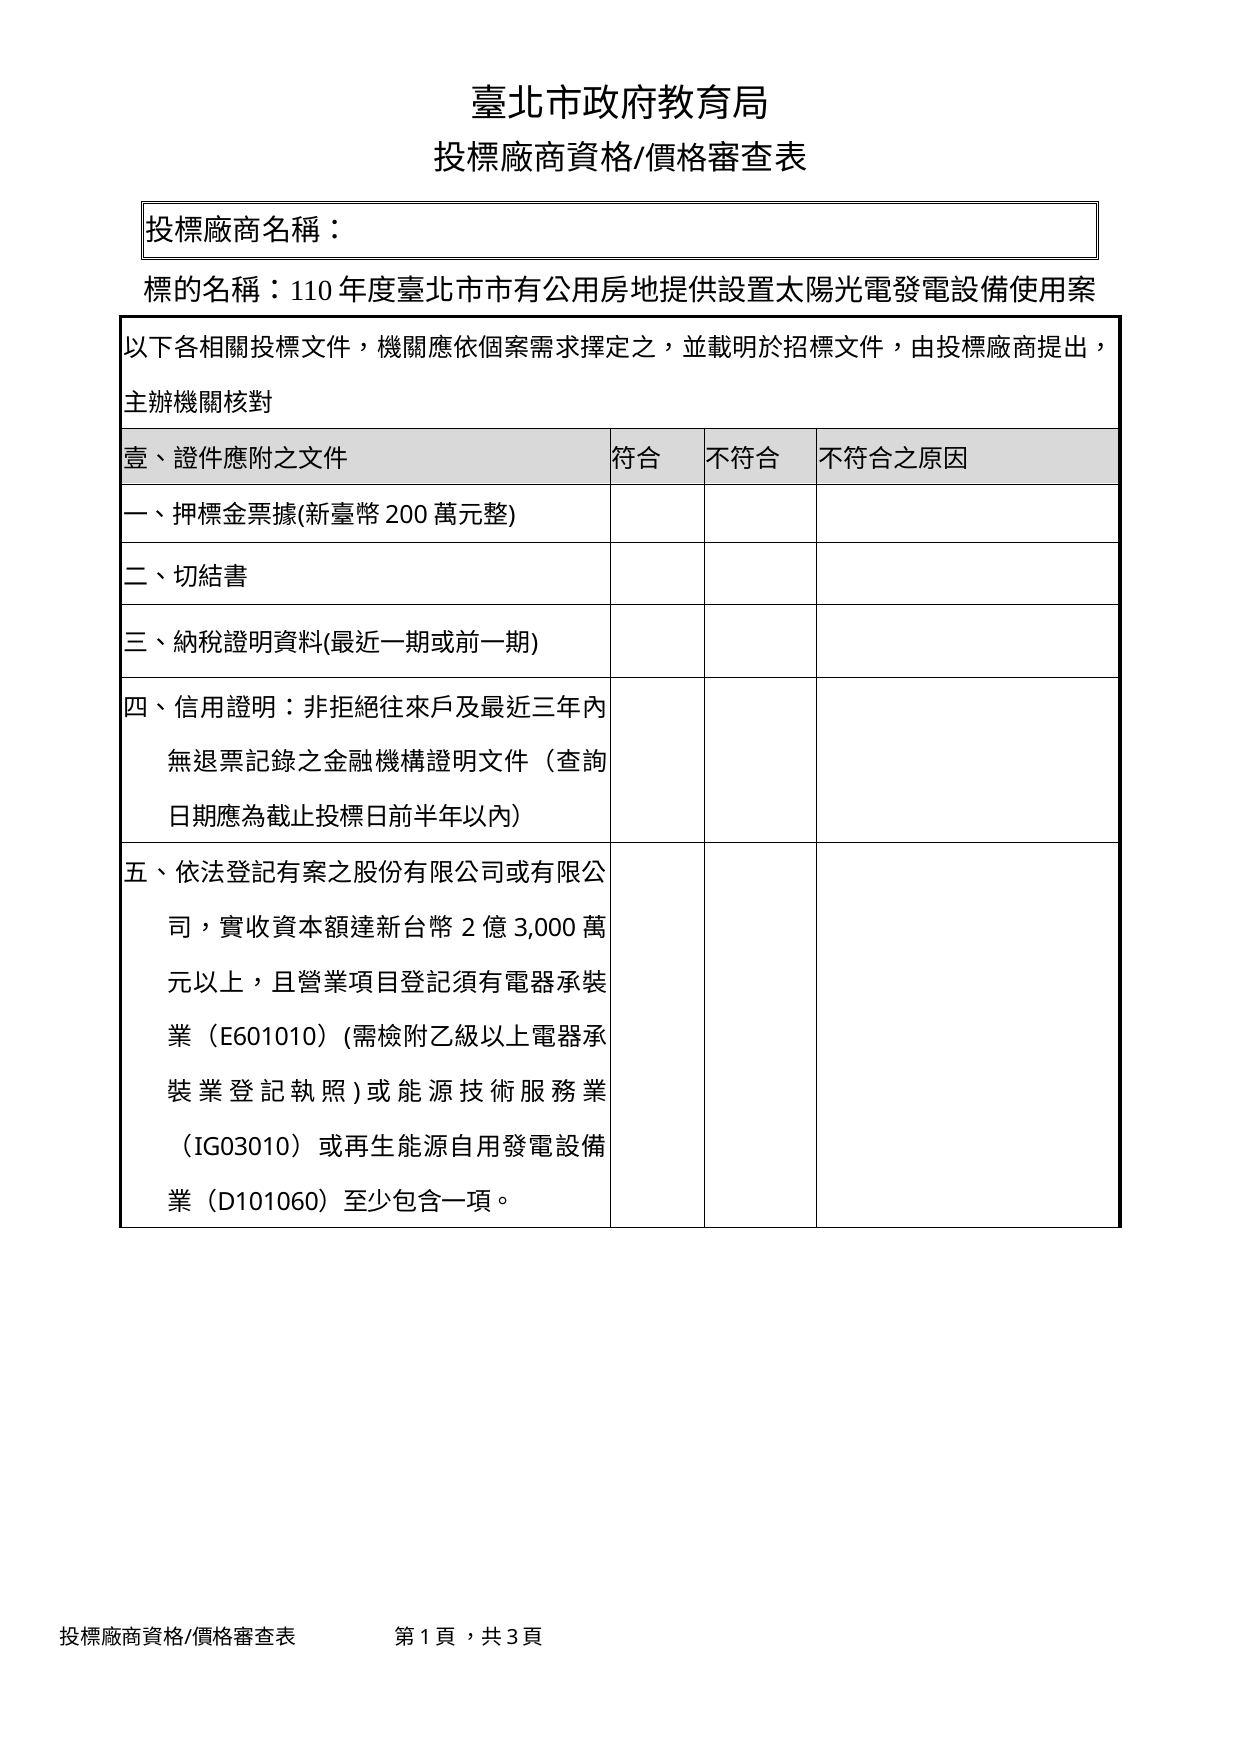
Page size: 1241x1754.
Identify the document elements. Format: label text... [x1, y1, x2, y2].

table_cell 符合 [611, 429, 704, 483]
table_header 以下各相關投標文件，機關應依個案需求擇定之，並載明於招標文件，由投標廠商提出，主辦機關核對 [122, 318, 1118, 428]
table_cell [817, 543, 1118, 603]
text 投標廠商資格/價格審查表 [59, 127, 1181, 182]
table_cell [705, 605, 816, 677]
table_cell 二、切結書 [122, 543, 610, 603]
table_cell [817, 843, 1118, 1227]
table_cell 一、押標金票據(新臺幣200萬元整) [122, 485, 610, 542]
text 標的名稱：110年度臺北市市有公用房地提供設置太陽光電發電設備使用案 [59, 260, 1181, 315]
table_cell [611, 678, 704, 842]
table_cell [705, 843, 816, 1227]
table_cell [817, 485, 1118, 542]
table_cell 五、依法登記有案之股份有限公司或有限公司，實收資本額達新台幣2億3,000萬元以上，且營業項目登記須有電器承裝業（E601010）(需檢附乙級以上電器承裝業登記執照)或能源技術服務業（IG03010）或再生能源自用發電設備業（D101060）至少包含一項。 [122, 843, 610, 1227]
table_cell [611, 605, 704, 677]
table_cell [611, 843, 704, 1227]
table_cell 壹、證件應附之文件 [122, 429, 610, 483]
table_cell [817, 605, 1118, 677]
table_cell 不符合之原因 [817, 429, 1118, 483]
table_cell 四、信用證明：非拒絕往來戶及最近三年內無退票記錄之金融機構證明文件（查詢日期應為截止投標日前半年以內） [122, 678, 610, 842]
table_header 投標廠商名稱： [144, 204, 1096, 257]
text 臺北市政府教育局 [59, 73, 1181, 127]
table_cell 三、納稅證明資料(最近一期或前一期) [122, 605, 610, 677]
table_cell [611, 485, 704, 542]
table_cell [705, 678, 816, 842]
table_cell [817, 678, 1118, 842]
table_cell 不符合 [705, 429, 816, 483]
table_cell [705, 543, 816, 603]
table_cell [705, 485, 816, 542]
table_cell [611, 543, 704, 603]
